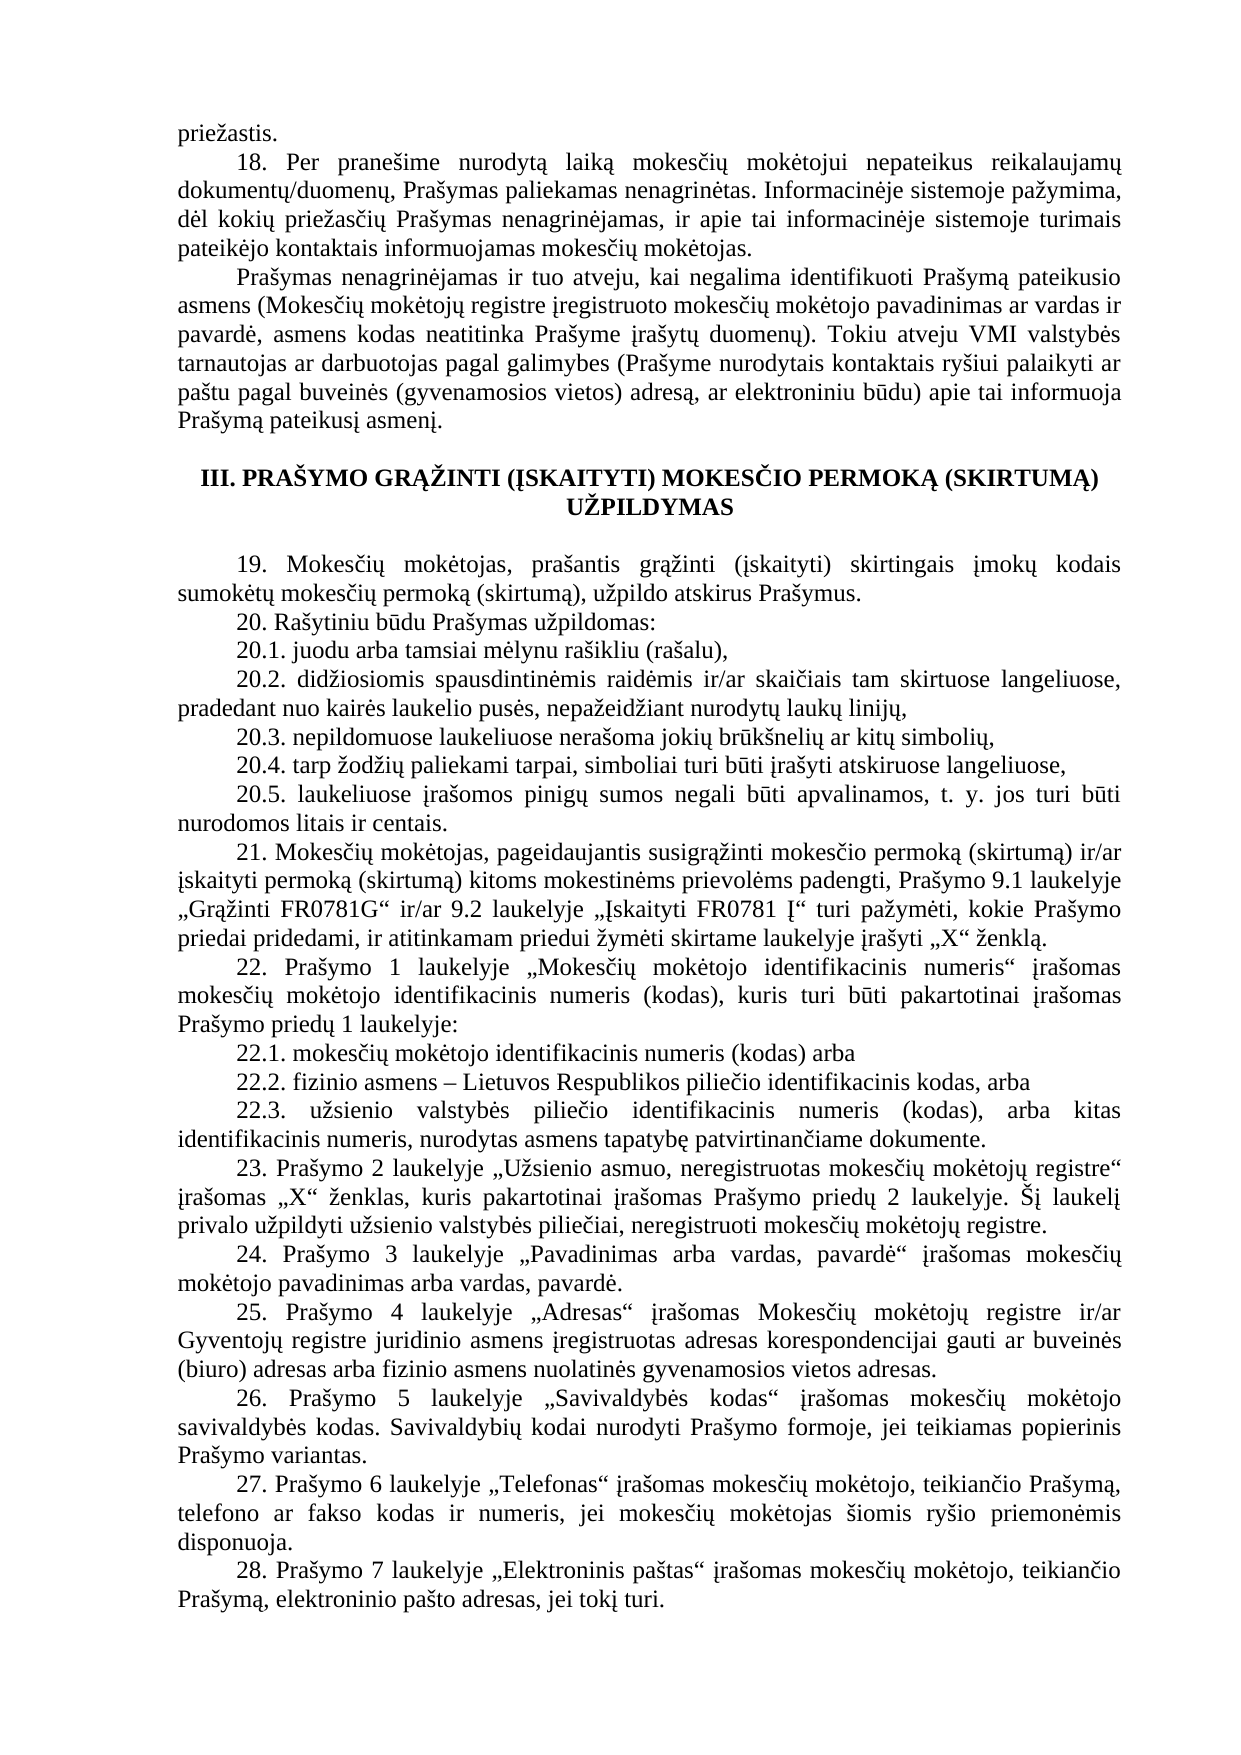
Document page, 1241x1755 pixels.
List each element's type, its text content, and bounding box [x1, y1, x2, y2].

text 20.4. tarp žodžių paliekami tarpai, simboliai turi būti įrašyti atskiruose langeliuose, [177, 751, 1122, 779]
text 26. Prašymo 5 laukelyje „Savivaldybės kodas“ įrašomas mokesčių mokėtojo savivaldybės kodas. Savivaldybių kodai nurodyti Prašymo formoje, jei teikiamas popierinis Prašymo variantas. [177, 1383, 1122, 1469]
text 19. Mokesčių mokėtojas, prašantis grąžinti (įskaityti) skirtingais įmokų kodais sumokėtų mokesčių permoką (skirtumą), užpildo atskirus Prašymus. [177, 549, 1122, 607]
text 20. Rašytiniu būdu Prašymas užpildomas: [177, 607, 1122, 636]
text 27. Prašymo 6 laukelyje „Telefonas“ įrašomas mokesčių mokėtojo, teikiančio Prašymą, telefono ar fakso kodas ir numeris, jei mokesčių mokėtojas šiomis ryšio priemonėmis disponuoja. [177, 1469, 1122, 1556]
text Prašymas nenagrinėjamas ir tuo atveju, kai negalima identifikuoti Prašymą pateikusio asmens (Mokesčių mokėtojų registre įregistruoto mokesčių mokėtojo pavadinimas ar vardas ir pavardė, asmens kodas neatitinka Prašyme įrašytų duomenų). Tokiu atveju VMI valstybės tarnautojas ar darbuotojas pagal galimybes (Prašyme nurodytais kontaktais ryšiui palaikyti ar paštu pagal buveinės (gyvenamosios vietos) adresą, ar elektroniniu būdu) apie tai informuoja Prašymą pateikusį asmenį. [177, 262, 1122, 434]
text III. PRAŠYMO GRĄŽINTI (ĮSKAITYTI) MOKESČIO PERMOKĄ (SKIRTUMĄ) UŽPILDYMAS [177, 463, 1122, 521]
text 24. Prašymo 3 laukelyje „Pavadinimas arba vardas, pavardė“ įrašomas mokesčių mokėtojo pavadinimas arba vardas, pavardė. [177, 1239, 1122, 1297]
text 22.2. fizinio asmens – Lietuvos Respublikos piliečio identifikacinis kodas, arba [177, 1067, 1122, 1096]
text 20.1. juodu arba tamsiai mėlynu rašikliu (rašalu), [177, 636, 1122, 664]
text 20.2. didžiosiomis spausdintinėmis raidėmis ir/ar skaičiais tam skirtuose langeliuose, pradedant nuo kairės laukelio pusės, nepažeidžiant nurodytų laukų linijų, [177, 664, 1122, 722]
text 23. Prašymo 2 laukelyje „Užsienio asmuo, neregistruotas mokesčių mokėtojų registre“ įrašomas „X“ ženklas, kuris pakartotinai įrašomas Prašymo priedų 2 laukelyje. Šį laukelį privalo užpildyti užsienio valstybės piliečiai, neregistruoti mokesčių mokėtojų registre. [177, 1153, 1122, 1239]
text 20.5. laukeliuose įrašomos pinigų sumos negali būti apvalinamos, t. y. jos turi būti nurodomos litais ir centais. [177, 779, 1122, 837]
text 22.3. užsienio valstybės piliečio identifikacinis numeris (kodas), arba kitas identifikacinis numeris, nurodytas asmens tapatybę patvirtinančiame dokumente. [177, 1096, 1122, 1153]
text 21. Mokesčių mokėtojas, pageidaujantis susigrąžinti mokesčio permoką (skirtumą) ir/ar įskaityti permoką (skirtumą) kitoms mokestinėms prievolėms padengti, Prašymo 9.1 laukelyje „Grąžinti FR0781G“ ir/ar 9.2 laukelyje „Įskaityti FR0781 Į“ turi pažymėti, kokie Prašymo priedai pridedami, ir atitinkamam priedui žymėti skirtame laukelyje įrašyti „X“ ženklą. [177, 837, 1122, 952]
text 22.1. mokesčių mokėtojo identifikacinis numeris (kodas) arba [177, 1038, 1122, 1067]
text 22. Prašymo 1 laukelyje „Mokesčių mokėtojo identifikacinis numeris“ įrašomas mokesčių mokėtojo identifikacinis numeris (kodas), kuris turi būti pakartotinai įrašomas Prašymo priedų 1 laukelyje: [177, 952, 1122, 1038]
text 28. Prašymo 7 laukelyje „Elektroninis paštas“ įrašomas mokesčių mokėtojo, teikiančio Prašymą, elektroninio pašto adresas, jei tokį turi. [177, 1556, 1122, 1613]
text 18. Per pranešime nurodytą laiką mokesčių mokėtojui nepateikus reikalaujamų dokumentų/duomenų, Prašymas paliekamas nenagrinėtas. Informacinėje sistemoje pažymima, dėl kokių priežasčių Prašymas nenagrinėjamas, ir apie tai informacinėje sistemoje turimais pateikėjo kontaktais informuojamas mokesčių mokėtojas. [177, 147, 1122, 262]
text priežastis. [177, 118, 1122, 147]
text 20.3. nepildomuose laukeliuose nerašoma jokių brūkšnelių ar kitų simbolių, [177, 722, 1122, 751]
text 25. Prašymo 4 laukelyje „Adresas“ įrašomas Mokesčių mokėtojų registre ir/ar Gyventojų registre juridinio asmens įregistruotas adresas korespondencijai gauti ar buveinės (biuro) adresas arba fizinio asmens nuolatinės gyvenamosios vietos adresas. [177, 1297, 1122, 1383]
